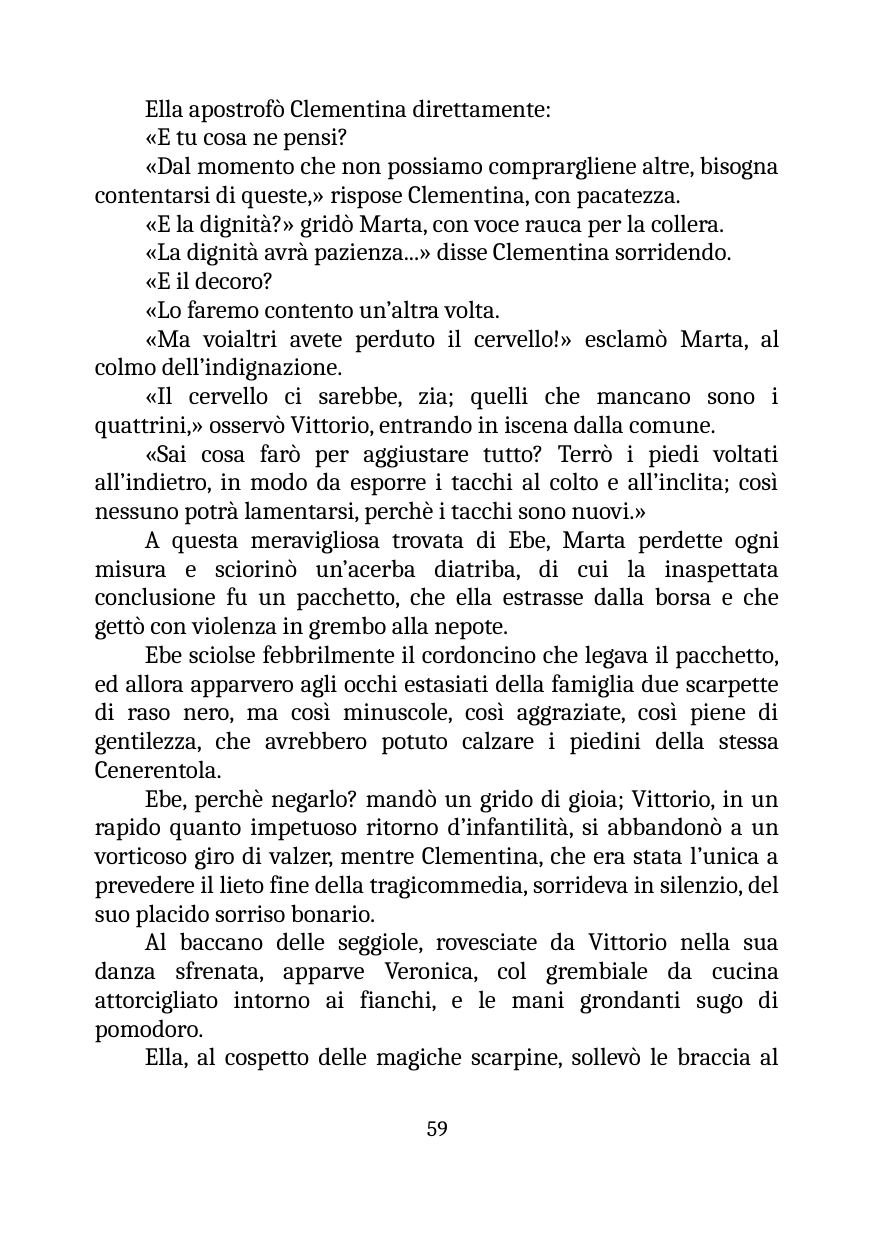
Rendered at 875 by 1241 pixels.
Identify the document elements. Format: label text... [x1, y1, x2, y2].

text «Lo faremo contento un’altra volta. [94, 296, 779, 324]
text «E tu cosa ne pensi? [94, 123, 779, 152]
text «E il decoro? [94, 267, 779, 296]
text Ella, al cospetto delle magiche scarpine, sollevò le braccia al [94, 1043, 779, 1072]
text «Sai cosa farò per aggiustare tutto? Terrò i piedi voltati all’indietro, in modo da esporre i tacchi al colto e all’inclita; così nessuno potrà lamentarsi, perchè i tacchi sono nuovi.» [94, 439, 779, 526]
text Al baccano delle seggiole, rovesciate da Vittorio nella sua danza sfrenata, apparve Veronica, col grembiale da cucina attorcigliato intorno ai fianchi, e le mani grondanti sugo di pomodoro. [94, 928, 779, 1043]
text «Dal momento che non possiamo comprargliene altre, bisogna contentarsi di queste,» rispose Clementina, con pacatezza. [94, 152, 779, 209]
text «E la dignità?» gridò Marta, con voce rauca per la collera. [94, 209, 779, 238]
text A questa meravigliosa trovata di Ebe, Marta perdette ogni misura e sciorinò un’acerba diatriba, di cui la inaspettata conclusione fu un pacchetto, che ella estrasse dalla borsa e che gettò con violenza in grembo alla nepote. [94, 526, 779, 641]
text Ebe, perchè negarlo? mandò un grido di gioia; Vittorio, in un rapido quanto impetuoso ritorno d’infantilità, si abbandonò a un vorticoso giro di valzer, mentre Clementina, che era stata l’unica a prevedere il lieto fine della tragicommedia, sorrideva in silenzio, del suo placido sorriso bonario. [94, 784, 779, 928]
text «Ma voialtri avete perduto il cervello!» esclamò Marta, al colmo dell’indignazione. [94, 324, 779, 382]
text «Il cervello ci sarebbe, zia; quelli che mancano sono i quattrini,» osservò Vittorio, entrando in iscena dalla comune. [94, 382, 779, 439]
text Ebe sciolse febbrilmente il cordoncino che legava il pacchetto, ed allora apparvero agli occhi estasiati della famiglia due scarpette di raso nero, ma così minuscole, così aggraziate, così piene di gentilezza, che avrebbero potuto calzare i piedini della stessa Cenerentola. [94, 641, 779, 784]
text «La dignità avrà pazienza...» disse Clementina sorridendo. [94, 238, 779, 267]
text Ella apostrofò Clementina direttamente: [94, 94, 779, 123]
